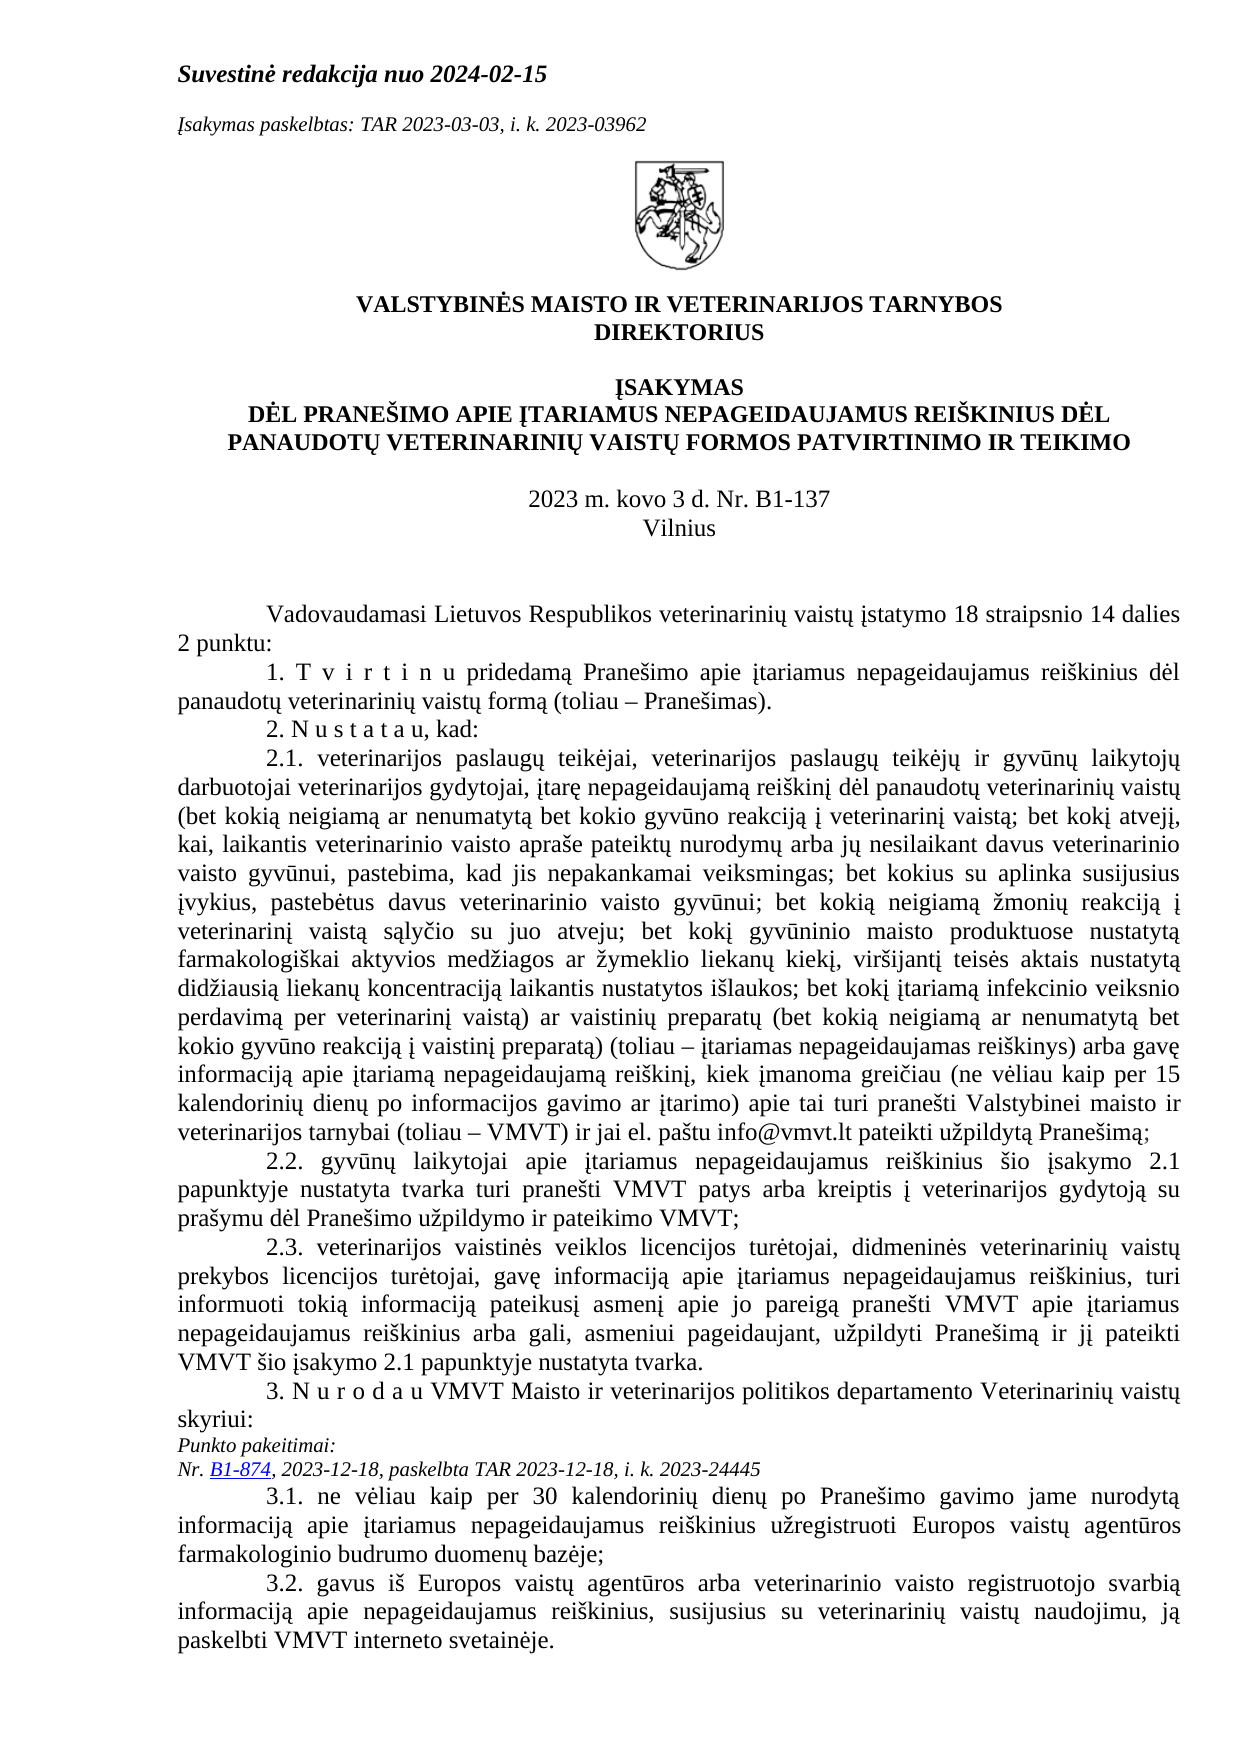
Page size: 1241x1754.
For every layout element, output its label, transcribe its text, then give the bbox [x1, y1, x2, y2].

text 2.1. veterinarijos paslaugų teikėjai, veterinarijos paslaugų teikėjų ir gyvūnų laikytojų darbuotojai veterinarijos gydytojai, įtarę nepageidaujamą reiškinį dėl panaudotų veterinarinių vaistų (bet kokią neigiamą ar nenumatytą bet kokio gyvūno reakciją į veterinarinį vaistą; bet kokį atvejį, kai, laikantis veterinarinio vaisto apraše pateiktų nurodymų arba jų nesilaikant davus veterinarinio vaisto gyvūnui, pastebima, kad jis nepakankamai veiksmingas; bet kokius su aplinka susijusius įvykius, pastebėtus davus veterinarinio vaisto gyvūnui; bet kokią neigiamą žmonių reakciją į veterinarinį vaistą sąlyčio su juo atveju; bet kokį gyvūninio maisto produktuose nustatytą farmakologiškai aktyvios medžiagos ar žymeklio liekanų kiekį, viršijantį teisės aktais nustatytą didžiausią liekanų koncentraciją laikantis nustatytos išlaukos; bet kokį įtariamą infekcinio veiksnio perdavimą per veterinarinį vaistą) ar vaistinių preparatų (bet kokią neigiamą ar nenumatytą bet kokio gyvūno reakciją į vaistinį preparatą) (toliau – įtariamas nepageidaujamas reiškinys) arba gavę informaciją apie įtariamą nepageidaujamą reiškinį, kiek įmanoma greičiau (ne vėliau kaip per 15 kalendorinių dienų po informacijos gavimo ar įtarimo) apie tai turi pranešti Valstybinei maisto ir veterinarijos tarnybai (toliau – VMVT) ir jai el. paštu info@vmvt.lt pateikti užpildytą Pranešimą; [177, 743, 1181, 1146]
text DIREKTORIUS [177, 318, 1181, 345]
text VALSTYBINĖS MAISTO IR VETERINARIJOS TARNYBOS [177, 290, 1181, 318]
text 3. N u r o d a u VMVT Maisto ir veterinarijos politikos departamento Veterinarinių vaistų skyriui: [177, 1376, 1181, 1433]
text Suvestinė redakcija nuo 2024-02-15 [177, 59, 1181, 88]
text Vadovaudamasi Lietuvos Respublikos veterinarinių vaistų įstatymo 18 straipsnio 14 dalies 2 punktu: [177, 599, 1181, 657]
text 1. T v i r t i n u pridedamą Pranešimo apie įtariamus nepageidaujamus reiškinius dėl panaudotų veterinarinių vaistų formą (toliau – Pranešimas). [177, 657, 1181, 714]
text 3.1. ne vėliau kaip per 30 kalendorinių dienų po Pranešimo gavimo jame nurodytą informaciją apie įtariamus nepageidaujamus reiškinius užregistruoti Europos vaistų agentūros farmakologinio budrumo duomenų bazėje; [177, 1481, 1181, 1568]
text Punkto pakeitimai: [177, 1433, 1181, 1457]
text 2. N u s t a t a u, kad: [177, 714, 1181, 743]
text 2.2. gyvūnų laikytojai apie įtariamus nepageidaujamus reiškinius šio įsakymo 2.1 papunktyje nustatyta tvarka turi pranešti VMVT patys arba kreiptis į veterinarijos gydytoją su prašymu dėl Pranešimo užpildymo ir pateikimo VMVT; [177, 1146, 1181, 1232]
text Vilnius [177, 513, 1181, 542]
text Įsakymas paskelbtas: TAR 2023-03-03, i. k. 2023-03962 [177, 112, 1181, 136]
text Nr. B1-874, 2023-12-18, paskelbta TAR 2023-12-18, i. k. 2023-24445 [177, 1457, 1181, 1481]
text DĖL PRANEŠIMO APIE ĮTARIAMUS NEPAGEIDAUJAMUS REIŠKINIUS DĖL PANAUDOTŲ VETERINARINIŲ VAISTŲ FORMOS PATVIRTINIMO IR TEIKIMO [177, 401, 1181, 456]
text 2023 m. kovo 3 d. Nr. B1-137 [177, 484, 1181, 513]
text 3.2. gavus iš Europos vaistų agentūros arba veterinarinio vaisto registruotojo svarbią informaciją apie nepageidaujamus reiškinius, susijusius su veterinarinių vaistų naudojimu, ją paskelbti VMVT interneto svetainėje. [177, 1568, 1181, 1654]
text 2.3. veterinarijos vaistinės veiklos licencijos turėtojai, didmeninės veterinarinių vaistų prekybos licencijos turėtojai, gavę informaciją apie įtariamus nepageidaujamus reiškinius, turi informuoti tokią informaciją pateikusį asmenį apie jo pareigą pranešti VMVT apie įtariamus nepageidaujamus reiškinius arba gali, asmeniui pageidaujant, užpildyti Pranešimą ir jį pateikti VMVT šio įsakymo 2.1 papunktyje nustatyta tvarka. [177, 1232, 1181, 1376]
text ĮSAKYMAS [177, 373, 1181, 401]
